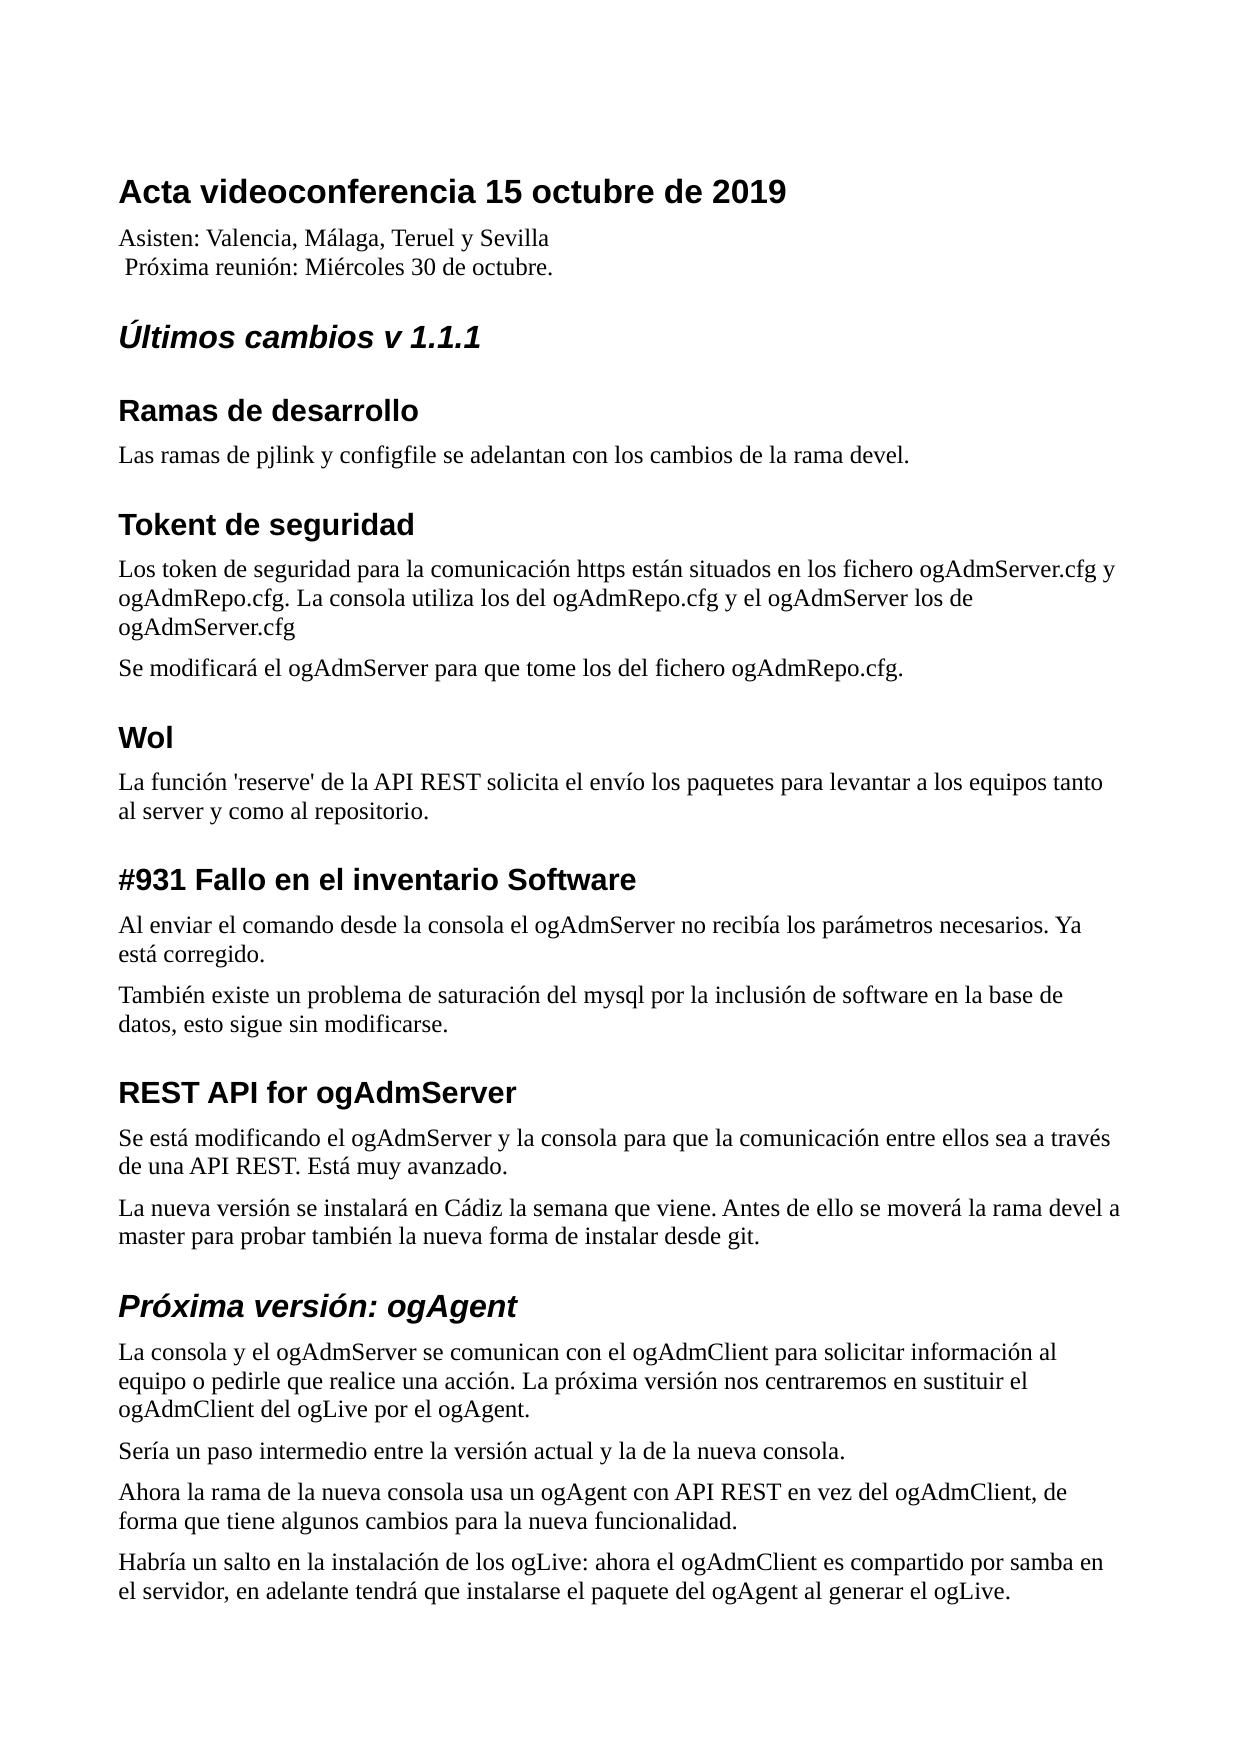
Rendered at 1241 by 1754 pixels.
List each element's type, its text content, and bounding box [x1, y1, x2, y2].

text Los token de seguridad para la comunicación https están situados en los fichero ogAdmServer.cfg y ogAdmRepo.cfg. La consola utiliza los del ogAdmRepo.cfg y el ogAdmServer los de ogAdmServer.cfg [118, 554, 1122, 641]
text Se modificará el ogAdmServer para que tome los del fichero ogAdmRepo.cfg. [118, 653, 1122, 682]
subtitle Wol [118, 719, 1122, 754]
subtitle Tokent de seguridad [118, 506, 1122, 542]
text Asisten: Valencia, Málaga, Teruel y Sevilla Próxima reunión: Miércoles 30 de octubre. [118, 223, 1122, 281]
subtitle Acta videoconferencia 15 octubre de 2019 [118, 172, 1122, 211]
text La función 'reserve' de la API REST solicita el envío los paquetes para levantar a los equipos tanto al server y como al repositorio. [118, 767, 1122, 824]
text Al enviar el comando desde la consola el ogAdmServer no recibía los parámetros necesarios. Ya está corregido. [118, 910, 1122, 967]
text Habría un salto en la instalación de los ogLive: ahora el ogAdmClient es compartido por samba en el servidor, en adelante tendrá que instalarse el paquete del ogAgent al generar el ogLive. [118, 1547, 1122, 1604]
text Sería un paso intermedio entre la versión actual y la de la nueva consola. [118, 1436, 1122, 1464]
subtitle Ramas de desarrollo [118, 392, 1122, 428]
subtitle #931 Fallo en el inventario Software [118, 862, 1122, 897]
text También existe un problema de saturación del mysql por la inclusión de software en la base de datos, esto sigue sin modificarse. [118, 980, 1122, 1037]
subtitle REST API for ogAdmServer [118, 1075, 1122, 1110]
text Ahora la rama de la nueva consola usa un ogAgent con API REST en vez del ogAdmClient, de forma que tiene algunos cambios para la nueva funcionalidad. [118, 1477, 1122, 1534]
subtitle Últimos cambios v 1.1.1 [118, 318, 1122, 355]
text Las ramas de pjlink y configfile se adelantan con los cambios de la rama devel. [118, 440, 1122, 469]
text La consola y el ogAdmServer se comunican con el ogAdmClient para solicitar información al equipo o pedirle que realice una acción. La próxima versión nos centraremos en sustituir el ogAdmClient del ogLive por el ogAgent. [118, 1337, 1122, 1423]
text Se está modificando el ogAdmServer y la consola para que la comunicación entre ellos sea a través de una API REST. Está muy avanzado. [118, 1123, 1122, 1180]
text La nueva versión se instalará en Cádiz la semana que viene. Antes de ello se moverá la rama devel a master para probar también la nueva forma de instalar desde git. [118, 1193, 1122, 1250]
subtitle Próxima versión: ogAgent [118, 1288, 1122, 1324]
